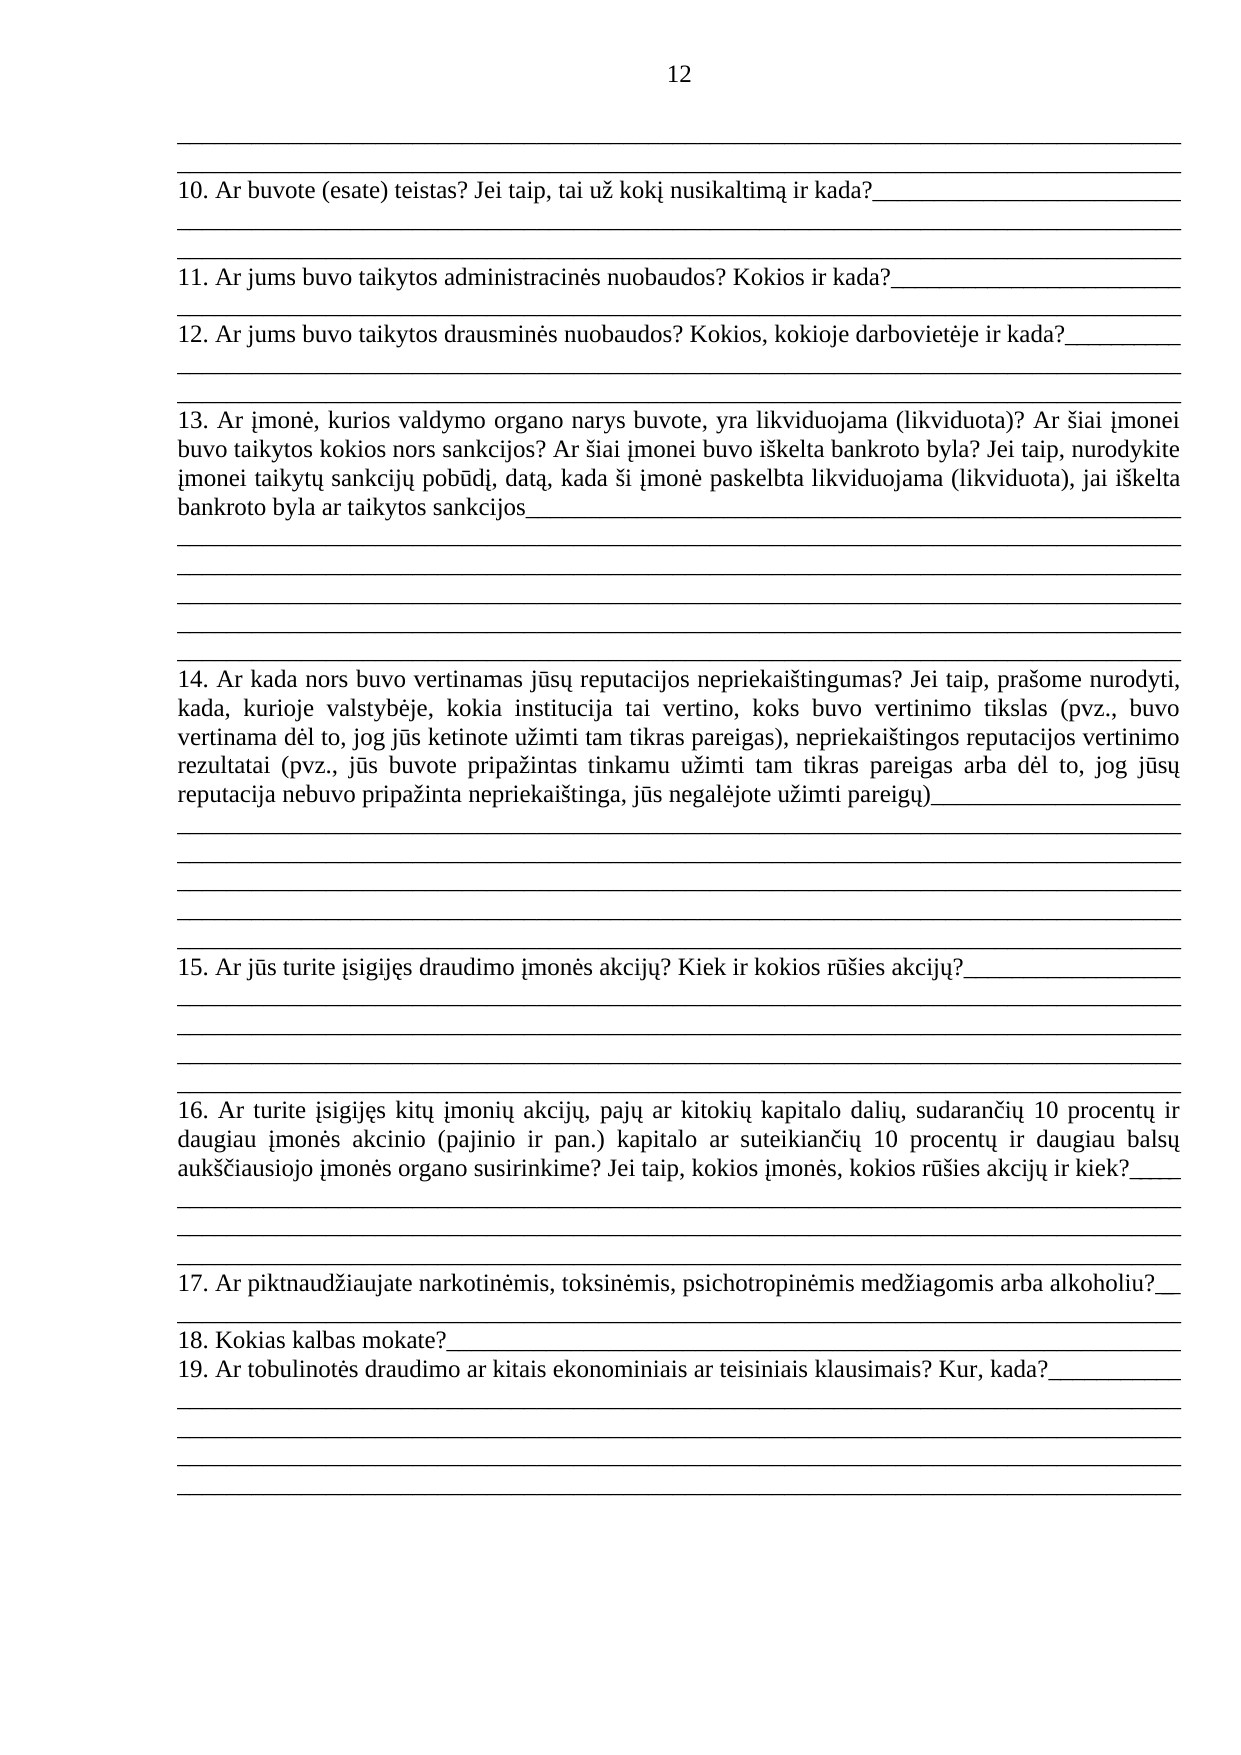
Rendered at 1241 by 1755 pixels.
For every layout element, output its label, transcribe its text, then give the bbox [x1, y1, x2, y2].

text 16. Ar turite įsigijęs kitų įmonių akcijų, pajų ar kitokių kapitalo dalių, sudarančių 10 procentų ir daugiau įmonės akcinio (pajinio ir pan.) kapitalo ar suteikiančių 10 procentų ir daugiau balsų aukščiausiojo įmonės organo susirinkime? Jei taip, kokios įmonės, kokios rūšies akcijų ir kiek? [177, 1096, 1181, 1182]
text 13. Ar įmonė, kurios valdymo organo narys buvote, yra likviduojama (likviduota)? Ar šiai įmonei buvo taikytos kokios nors sankcijos? Ar šiai įmonei buvo iškelta bankroto byla? Jei taip, nurodykite įmonei taikytų sankcijų pobūdį, datą, kada ši įmonė paskelbta likviduojama (likviduota), jai iškelta bankroto byla ar taikytos sankcijos [177, 406, 1181, 521]
text 19. Ar tobulinotės draudimo ar kitais ekonominiais ar teisiniais klausimais? Kur, kada? [177, 1354, 1181, 1383]
text 11. Ar jums buvo taikytos administracinės nuobaudos? Kokios ir kada? [177, 262, 1181, 291]
text 12. Ar jums buvo taikytos drausminės nuobaudos? Kokios, kokioje darbovietėje ir kada? [177, 319, 1181, 348]
text 10. Ar buvote (esate) teistas? Jei taip, tai už kokį nusikaltimą ir kada? [177, 176, 1181, 204]
text 17. Ar piktnaudžiaujate narkotinėmis, toksinėmis, psichotropinėmis medžiagomis arba alkoholiu? [177, 1268, 1181, 1297]
text 15. Ar jūs turite įsigijęs draudimo įmonės akcijų? Kiek ir kokios rūšies akcijų? [177, 952, 1181, 981]
text 18. Kokias kalbas mokate? [177, 1326, 1181, 1354]
text 14. Ar kada nors buvo vertinamas jūsų reputacijos nepriekaištingumas? Jei taip, prašome nurodyti, kada, kurioje valstybėje, kokia institucija tai vertino, koks buvo vertinimo tikslas (pvz., buvo vertinama dėl to, jog jūs ketinote užimti tam tikras pareigas), nepriekaištingos reputacijos vertinimo rezultatai (pvz., jūs buvote pripažintas tinkamu užimti tam tikras pareigas arba dėl to, jog jūsų reputacija nebuvo pripažinta nepriekaištinga, jūs negalėjote užimti pareigų) [177, 664, 1181, 808]
